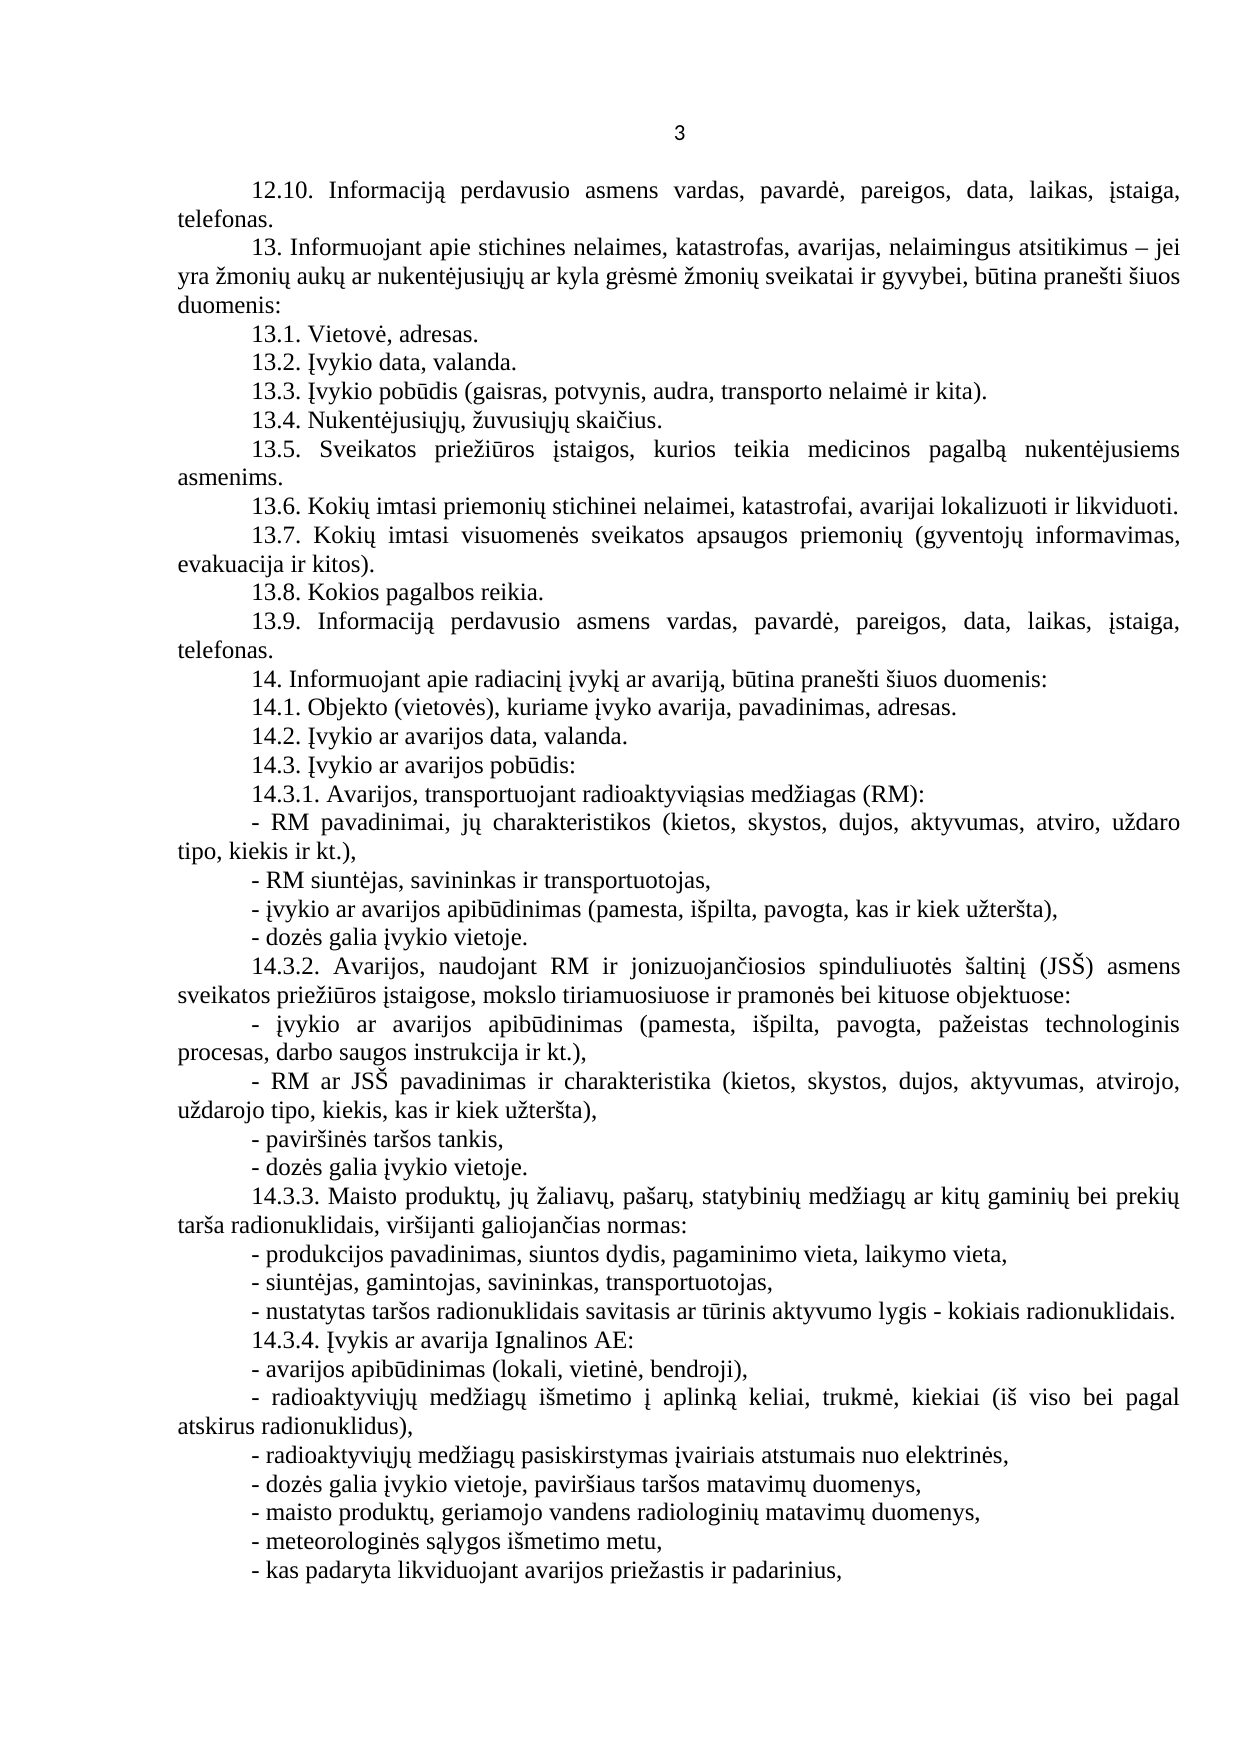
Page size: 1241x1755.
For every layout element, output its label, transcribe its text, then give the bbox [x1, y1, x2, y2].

text 14.3.3. Maisto produktų, jų žaliavų, pašarų, statybinių medžiagų ar kitų gaminių bei prekių tarša radionuklidais, viršijanti galiojančias normas: [177, 1181, 1181, 1239]
text - paviršinės taršos tankis, [177, 1124, 1181, 1152]
text 13.4. Nukentėjusiųjų, žuvusiųjų skaičius. [177, 405, 1181, 434]
text - nustatytas taršos radionuklidais savitasis ar tūrinis aktyvumo lygis - kokiais radionuklidais. [177, 1296, 1181, 1325]
text 12.10. Informaciją perdavusio asmens vardas, pavardė, pareigos, data, laikas, įstaiga, telefonas. [177, 175, 1181, 232]
text - kas padaryta likviduojant avarijos priežastis ir padarinius, [177, 1555, 1181, 1584]
text - siuntėjas, gamintojas, savininkas, transportuotojas, [177, 1267, 1181, 1296]
text - dozės galia įvykio vietoje, paviršiaus taršos matavimų duomenys, [177, 1469, 1181, 1497]
text - produkcijos pavadinimas, siuntos dydis, pagaminimo vieta, laikymo vieta, [177, 1239, 1181, 1267]
text - radioaktyviųjų medžiagų išmetimo į aplinką keliai, trukmė, kiekiai (iš viso bei pagal atskirus radionuklidus), [177, 1382, 1181, 1440]
text 14.3.4. Įvykis ar avarija Ignalinos AE: [177, 1325, 1181, 1354]
text 14. Informuojant apie radiacinį įvykį ar avariją, būtina pranešti šiuos duomenis: [177, 664, 1181, 692]
text 13.9. Informaciją perdavusio asmens vardas, pavardė, pareigos, data, laikas, įstaiga, telefonas. [177, 606, 1181, 664]
text 14.3.1. Avarijos, transportuojant radioaktyviąsias medžiagas (RM): [177, 779, 1181, 807]
text 13.1. Vietovė, adresas. [177, 319, 1181, 347]
text - meteorologinės sąlygos išmetimo metu, [177, 1526, 1181, 1555]
text 14.2. Įvykio ar avarijos data, valanda. [177, 721, 1181, 750]
text - įvykio ar avarijos apibūdinimas (pamesta, išpilta, pavogta, pažeistas technologinis procesas, darbo saugos instrukcija ir kt.), [177, 1009, 1181, 1066]
text 13. Informuojant apie stichines nelaimes, katastrofas, avarijas, nelaimingus atsitikimus – jei yra žmonių aukų ar nukentėjusiųjų ar kyla grėsmė žmonių sveikatai ir gyvybei, būtina pranešti šiuos duomenis: [177, 232, 1181, 319]
text 13.6. Kokių imtasi priemonių stichinei nelaimei, katastrofai, avarijai lokalizuoti ir likviduoti. [177, 491, 1181, 520]
text - maisto produktų, geriamojo vandens radiologinių matavimų duomenys, [177, 1497, 1181, 1526]
text 13.7. Kokių imtasi visuomenės sveikatos apsaugos priemonių (gyventojų informavimas, evakuacija ir kitos). [177, 520, 1181, 577]
text 13.3. Įvykio pobūdis (gaisras, potvynis, audra, transporto nelaimė ir kita). [177, 376, 1181, 405]
text - dozės galia įvykio vietoje. [177, 922, 1181, 951]
text - RM siuntėjas, savininkas ir transportuotojas, [177, 865, 1181, 894]
text 14.1. Objekto (vietovės), kuriame įvyko avarija, pavadinimas, adresas. [177, 692, 1181, 721]
text - įvykio ar avarijos apibūdinimas (pamesta, išpilta, pavogta, kas ir kiek užteršta), [177, 894, 1181, 922]
text 14.3. Įvykio ar avarijos pobūdis: [177, 750, 1181, 779]
text 13.8. Kokios pagalbos reikia. [177, 577, 1181, 606]
text - RM ar JSŠ pavadinimas ir charakteristika (kietos, skystos, dujos, aktyvumas, atvirojo, uždarojo tipo, kiekis, kas ir kiek užteršta), [177, 1066, 1181, 1124]
text - dozės galia įvykio vietoje. [177, 1152, 1181, 1181]
text - radioaktyviųjų medžiagų pasiskirstymas įvairiais atstumais nuo elektrinės, [177, 1440, 1181, 1469]
text - avarijos apibūdinimas (lokali, vietinė, bendroji), [177, 1354, 1181, 1382]
text 14.3.2. Avarijos, naudojant RM ir jonizuojančiosios spinduliuotės šaltinį (JSŠ) asmens sveikatos priežiūros įstaigose, mokslo tiriamuosiuose ir pramonės bei kituose objektuose: [177, 951, 1181, 1009]
text 13.2. Įvykio data, valanda. [177, 347, 1181, 376]
text 13.5. Sveikatos priežiūros įstaigos, kurios teikia medicinos pagalbą nukentėjusiems asmenims. [177, 434, 1181, 491]
text - RM pavadinimai, jų charakteristikos (kietos, skystos, dujos, aktyvumas, atviro, uždaro tipo, kiekis ir kt.), [177, 807, 1181, 865]
